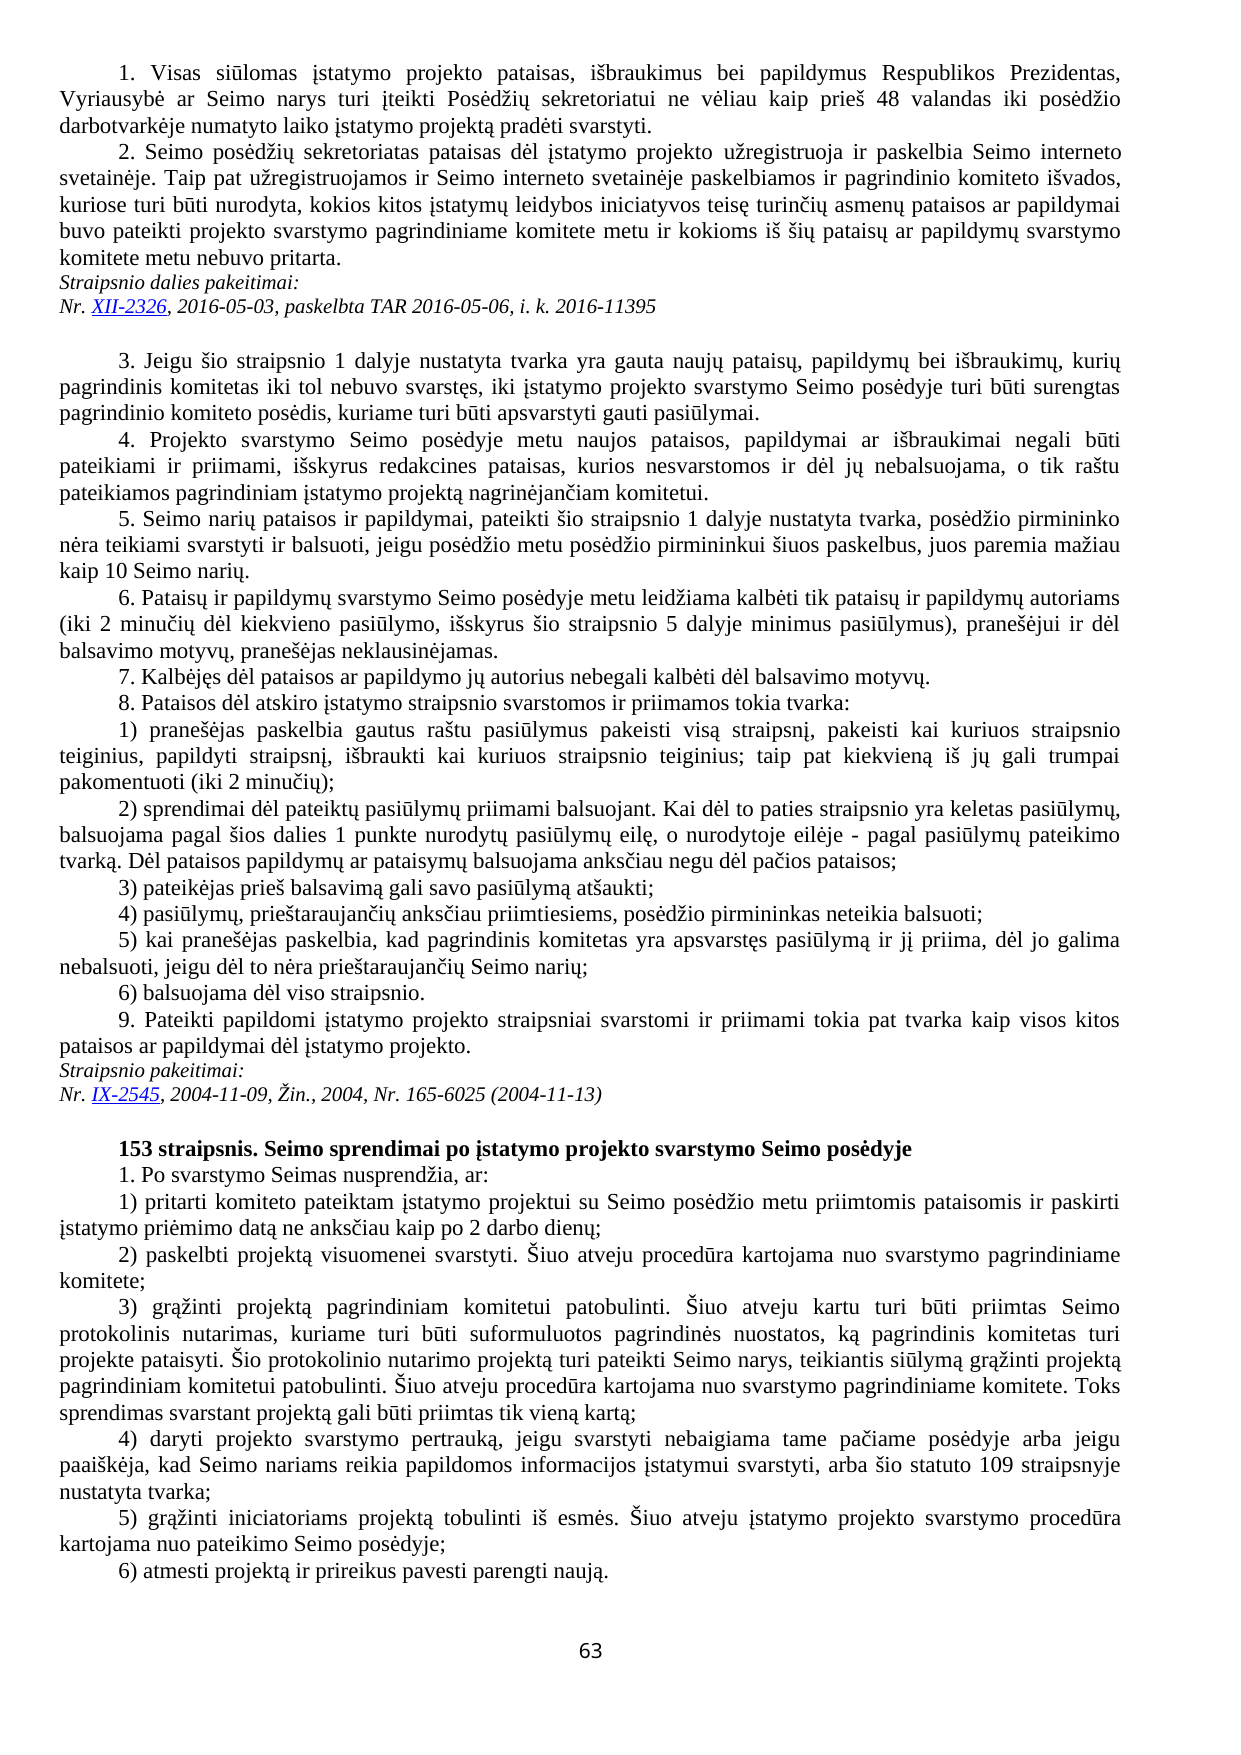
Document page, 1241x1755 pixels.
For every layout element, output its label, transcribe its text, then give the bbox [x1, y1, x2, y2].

text 6) atmesti projektą ir prireikus pavesti parengti naują. [59, 1557, 1122, 1583]
text 3. Jeigu šio straipsnio 1 dalyje nustatyta tvarka yra gauta naujų pataisų, papildymų bei išbraukimų, kurių pagrindinis komitetas iki tol nebuvo svarstęs, iki įstatymo projekto svarstymo Seimo posėdyje turi būti surengtas pagrindinio komiteto posėdis, kuriame turi būti apsvarstyti gauti pasiūlymai. [59, 347, 1122, 426]
text 1) pranešėjas paskelbia gautus raštu pasiūlymus pakeisti visą straipsnį, pakeisti kai kuriuos straipsnio teiginius, papildyti straipsnį, išbraukti kai kuriuos straipsnio teiginius; taip pat kiekvieną iš jų gali trumpai pakomentuoti (iki 2 minučių); [59, 716, 1122, 795]
text Nr. IX-2545, 2004-11-09, Žin., 2004, Nr. 165-6025 (2004-11-13) [59, 1082, 1122, 1106]
text 4. Projekto svarstymo Seimo posėdyje metu naujos pataisos, papildymai ar išbraukimai negali būti pateikiami ir priimami, išskyrus redakcines pataisas, kurios nesvarstomos ir dėl jų nebalsuojama, o tik raštu pateikiamos pagrindiniam įstatymo projektą nagrinėjančiam komitetui. [59, 426, 1122, 505]
text 7. Kalbėjęs dėl pataisos ar papildymo jų autorius nebegali kalbėti dėl balsavimo motyvų. [59, 663, 1122, 689]
text 5) grąžinti iniciatoriams projektą tobulinti iš esmės. Šiuo atveju įstatymo projekto svarstymo procedūra kartojama nuo pateikimo Seimo posėdyje; [59, 1504, 1122, 1557]
text Straipsnio dalies pakeitimai: [59, 270, 1122, 294]
text 2) sprendimai dėl pateiktų pasiūlymų priimami balsuojant. Kai dėl to paties straipsnio yra keletas pasiūlymų, balsuojama pagal šios dalies 1 punkte nurodytų pasiūlymų eilę, o nurodytoje eilėje - pagal pasiūlymų pateikimo tvarką. Dėl pataisos papildymų ar pataisymų balsuojama anksčiau negu dėl pačios pataisos; [59, 795, 1122, 874]
text 6) balsuojama dėl viso straipsnio. [59, 979, 1122, 1006]
text 1. Po svarstymo Seimas nusprendžia, ar: [59, 1162, 1122, 1188]
text 5. Seimo narių pataisos ir papildymai, pateikti šio straipsnio 1 dalyje nustatyta tvarka, posėdžio pirmininko nėra teikiami svarstyti ir balsuoti, jeigu posėdžio metu posėdžio pirmininkui šiuos paskelbus, juos paremia mažiau kaip 10 Seimo narių. [59, 505, 1122, 584]
text 5) kai pranešėjas paskelbia, kad pagrindinis komitetas yra apsvarstęs pasiūlymą ir jį priima, dėl jo galima nebalsuoti, jeigu dėl to nėra prieštaraujančių Seimo narių; [59, 927, 1122, 979]
text 6. Pataisų ir papildymų svarstymo Seimo posėdyje metu leidžiama kalbėti tik pataisų ir papildymų autoriams (iki 2 minučių dėl kiekvieno pasiūlymo, išskyrus šio straipsnio 5 dalyje minimus pasiūlymus), pranešėjui ir dėl balsavimo motyvų, pranešėjas neklausinėjamas. [59, 584, 1122, 663]
text 4) pasiūlymų, prieštaraujančių anksčiau priimtiesiems, posėdžio pirmininkas neteikia balsuoti; [59, 900, 1122, 927]
text 1. Visas siūlomas įstatymo projekto pataisas, išbraukimus bei papildymus Respublikos Prezidentas, Vyriausybė ar Seimo narys turi įteikti Posėdžių sekretoriatui ne vėliau kaip prieš 48 valandas iki posėdžio darbotvarkėje numatyto laiko įstatymo projektą pradėti svarstyti. [59, 59, 1122, 138]
text 1) pritarti komiteto pateiktam įstatymo projektui su Seimo posėdžio metu priimtomis pataisomis ir paskirti įstatymo priėmimo datą ne anksčiau kaip po 2 darbo dienų; [59, 1188, 1122, 1241]
text 153 straipsnis. Seimo sprendimai po įstatymo projekto svarstymo Seimo posėdyje [59, 1135, 1122, 1162]
text 2) paskelbti projektą visuomenei svarstyti. Šiuo atveju procedūra kartojama nuo svarstymo pagrindiniame komitete; [59, 1241, 1122, 1293]
text Nr. XII-2326, 2016-05-03, paskelbta TAR 2016-05-06, i. k. 2016-11395 [59, 294, 1122, 318]
text 8. Pataisos dėl atskiro įstatymo straipsnio svarstomos ir priimamos tokia tvarka: [59, 689, 1122, 716]
text 3) pateikėjas prieš balsavimą gali savo pasiūlymą atšaukti; [59, 874, 1122, 900]
text 4) daryti projekto svarstymo pertrauką, jeigu svarstyti nebaigiama tame pačiame posėdyje arba jeigu paaiškėja, kad Seimo nariams reikia papildomos informacijos įstatymui svarstyti, arba šio statuto 109 straipsnyje nustatyta tvarka; [59, 1425, 1122, 1504]
text 3) grąžinti projektą pagrindiniam komitetui patobulinti. Šiuo atveju kartu turi būti priimtas Seimo protokolinis nutarimas, kuriame turi būti suformuluotos pagrindinės nuostatos, ką pagrindinis komitetas turi projekte pataisyti. Šio protokolinio nutarimo projektą turi pateikti Seimo narys, teikiantis siūlymą grąžinti projektą pagrindiniam komitetui patobulinti. Šiuo atveju procedūra kartojama nuo svarstymo pagrindiniame komitete. Toks sprendimas svarstant projektą gali būti priimtas tik vieną kartą; [59, 1293, 1122, 1425]
text 9. Pateikti papildomi įstatymo projekto straipsniai svarstomi ir priimami tokia pat tvarka kaip visos kitos pataisos ar papildymai dėl įstatymo projekto. [59, 1006, 1122, 1058]
text 2. Seimo posėdžių sekretoriatas pataisas dėl įstatymo projekto užregistruoja ir paskelbia Seimo interneto svetainėje. Taip pat užregistruojamos ir Seimo interneto svetainėje paskelbiamos ir pagrindinio komiteto išvados, kuriose turi būti nurodyta, kokios kitos įstatymų leidybos iniciatyvos teisę turinčių asmenų pataisos ar papildymai buvo pateikti projekto svarstymo pagrindiniame komitete metu ir kokioms iš šių pataisų ar papildymų svarstymo komitete metu nebuvo pritarta. [59, 138, 1122, 270]
text Straipsnio pakeitimai: [59, 1058, 1122, 1082]
